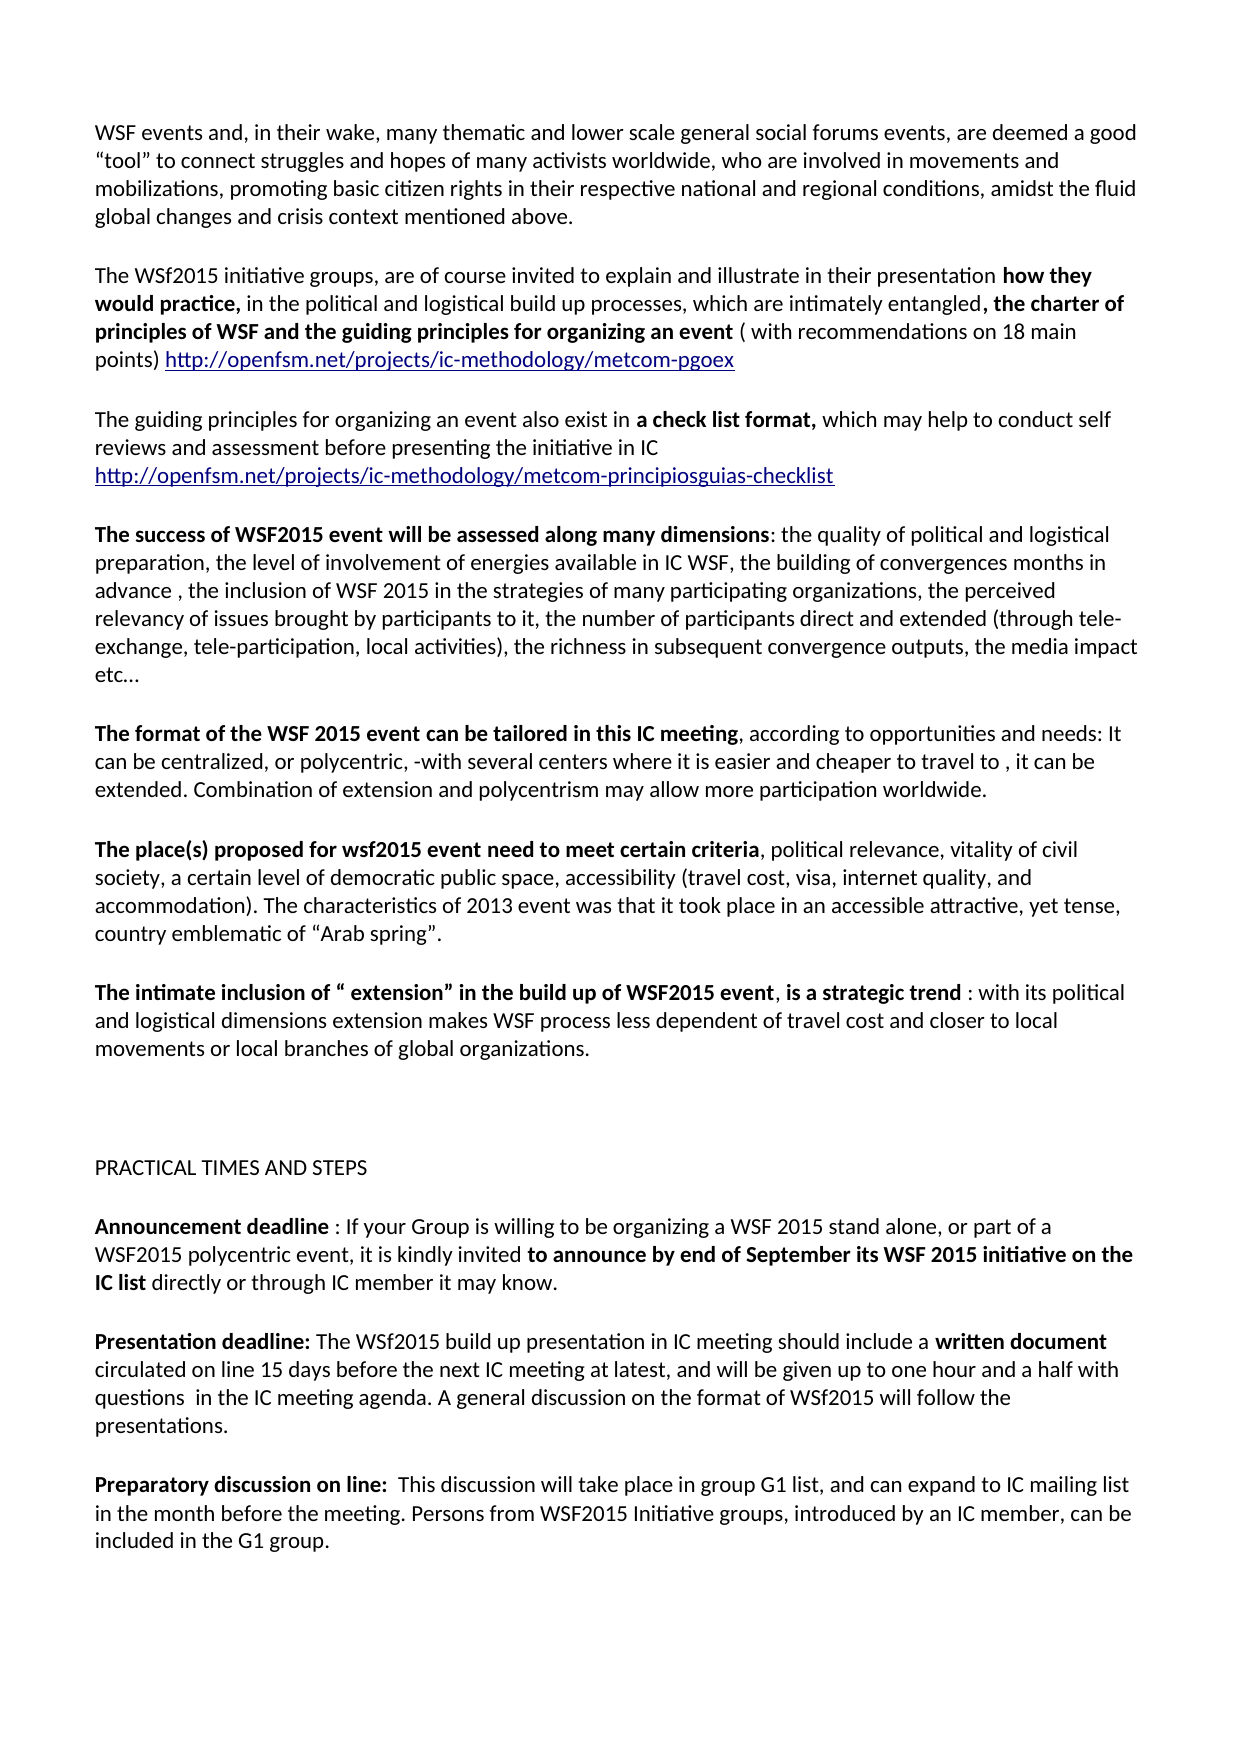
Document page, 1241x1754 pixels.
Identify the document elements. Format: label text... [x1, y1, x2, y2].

text The WSf2015 initiative groups, are of course invited to explain and illustrate in their presentation how they would practice, in the political and logistical build up processes, which are intimately entangled, the charter of principles of WSF and the guiding principles for organizing an event ( with recommendations on 18 main points) http://openfsm.net/projects/ic-methodology/metcom-pgoex [94, 261, 1146, 373]
text Announcement deadline : If your Group is willing to be organizing a WSF 2015 stand alone, or part of a WSF2015 polycentric event, it is kindly invited to announce by end of September its WSF 2015 initiative on the IC list directly or through IC member it may know. [94, 1212, 1146, 1296]
text The success of WSF2015 event will be assessed along many dimensions: the quality of political and logistical preparation, the level of involvement of energies available in IC WSF, the building of convergences months in advance , the inclusion of WSF 2015 in the strategies of many participating organizations, the perceived relevancy of issues brought by participants to it, the number of participants direct and extended (through tele-exchange, tele-participation, local activities), the richness in subsequent convergence outputs, the media impact etc… [94, 520, 1146, 688]
text The guiding principles for organizing an event also exist in a check list format, which may help to conduct self reviews and assessment before presenting the initiative in IC http://openfsm.net/projects/ic-methodology/metcom-principiosguias-checklist [94, 405, 1146, 489]
text WSF events and, in their wake, many thematic and lower scale general social forums events, are deemed a good “tool” to connect struggles and hopes of many activists worldwide, who are involved in movements and mobilizations, promoting basic citizen rights in their respective national and regional conditions, amidst the fluid global changes and crisis context mentioned above. [94, 118, 1146, 230]
text Presentation deadline: The WSf2015 build up presentation in IC meeting should include a written document circulated on line 15 days before the next IC meeting at latest, and will be given up to one hour and a half with questions in the IC meeting agenda. A general discussion on the format of WSf2015 will follow the presentations. [94, 1327, 1146, 1439]
text The format of the WSF 2015 event can be tailored in this IC meeting, according to opportunities and needs: It can be centralized, or polycentric, -with several centers where it is easier and cheaper to travel to , it can be extended. Combination of extension and polycentrism may allow more participation worldwide. [94, 719, 1146, 803]
text The place(s) proposed for wsf2015 event need to meet certain criteria, political relevance, vitality of civil society, a certain level of democratic public space, accessibility (travel cost, visa, internet quality, and accommodation). The characteristics of 2013 event was that it took place in an accessible attractive, yet tense, country emblematic of “Arab spring”. [94, 835, 1146, 947]
text Preparatory discussion on line: This discussion will take place in group G1 list, and can expand to IC mailing list in the month before the meeting. Persons from WSF2015 Initiative groups, introduced by an IC member, can be included in the G1 group. [94, 1471, 1146, 1555]
text The intimate inclusion of “ extension” in the build up of WSF2015 event, is a strategic trend : with its political and logistical dimensions extension makes WSF process less dependent of travel cost and closer to local movements or local branches of global organizations. [94, 978, 1146, 1062]
text PRACTICAL TIMES AND STEPS [94, 1153, 1146, 1181]
